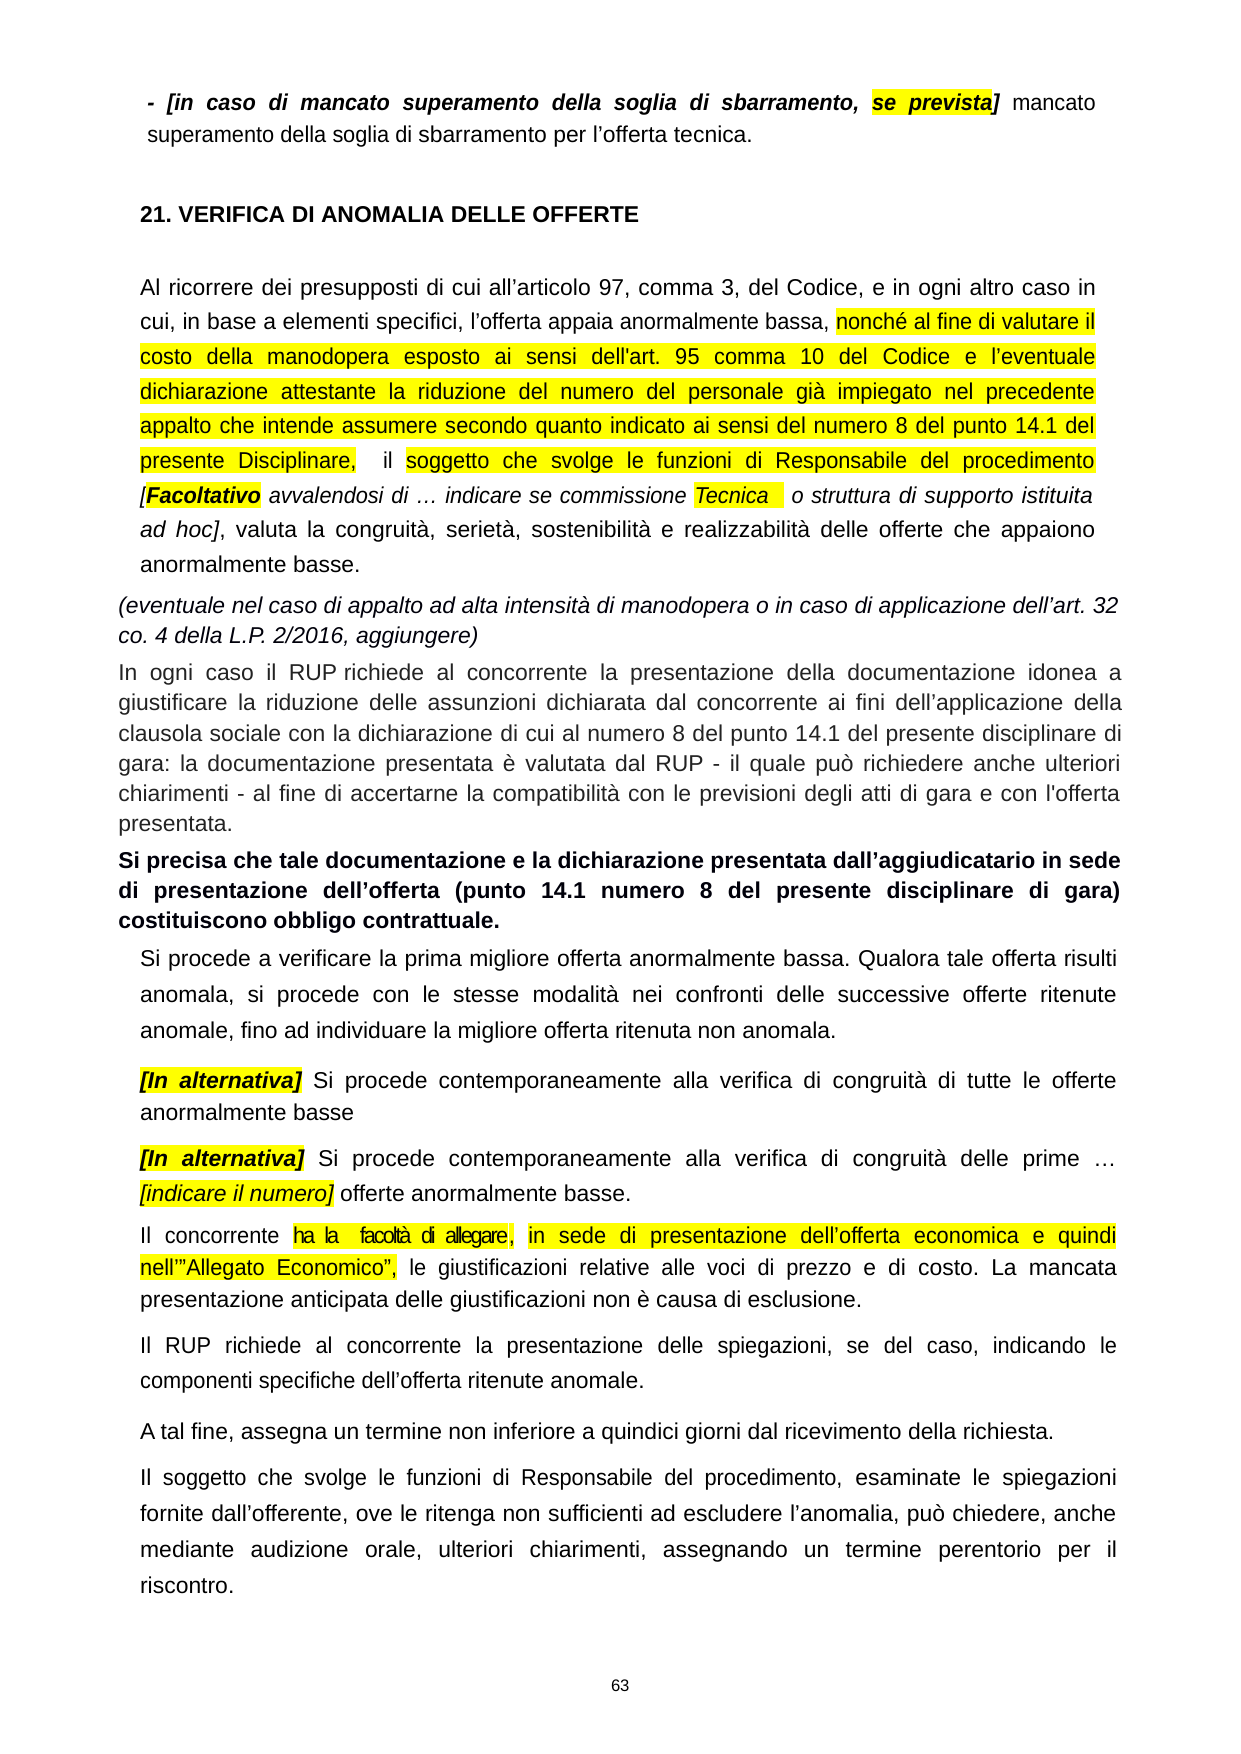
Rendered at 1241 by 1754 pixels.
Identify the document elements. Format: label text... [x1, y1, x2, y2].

subtitle 21. VERIFICA DI ANOMALIA DELLE OFFERTE [140, 201, 1122, 227]
text Il soggetto che svolge le funzioni di Responsabile del procedimento, esaminate le spiegazioni fornite dall’offerente, ove le ritenga non sufficienti ad escludere l’anomalia, può chiedere, anche mediante audizione orale, ulteriori chiarimenti, assegnando un termine perentorio per il riscontro. [140, 1464, 1117, 1598]
text [In alternativa] Si procede contemporaneamente alla verifica di congruità di tutte le offerte anormalmente basse [140, 1067, 1117, 1125]
text In ogni caso il RUP richiede al concorrente la presentazione della documentazione idonea a giustificare la riduzione delle assunzioni dichiarata dal concorrente ai fini dell’applicazione della clausola sociale con la dichiarazione di cui al numero 8 del punto 14.1 del presente disciplinare di gara: la documentazione presentata è valutata dal RUP - il quale può richiedere anche ulteriori chiarimenti - al fine di accertarne la compatibilità con le previsioni degli atti di gara e con l'offerta presentata. [118, 659, 1122, 837]
text Il RUP richiede al concorrente la presentazione delle spiegazioni, se del caso, indicando le componenti specifiche dell’offerta ritenute anomale. [140, 1332, 1117, 1394]
list - [in caso di mancato superamento della soglia di sbarramento, se prevista] mancato superamento della soglia di sbarramento per l’offerta tecnica. [147, 88, 1096, 148]
text Si procede a verificare la prima migliore offerta anormalmente bassa. Qualora tale offerta risulti anomala, si procede con le stesse modalità nei confronti delle successive offerte ritenute anomale, fino ad individuare la migliore offerta ritenuta non anomala. [140, 945, 1117, 1043]
text (eventuale nel caso di appalto ad alta intensità di manodopera o in caso di applicazione dell’art. 32 co. 4 della L.P. 2/2016, aggiungere) [118, 592, 1122, 649]
text [In alternativa] Si procede contemporaneamente alla verifica di congruità delle prime … [indicare il numero] offerte anormalmente basse. [140, 1145, 1117, 1207]
text A tal fine, assegna un termine non inferiore a quindici giorni dal ricevimento della richiesta. [140, 1418, 1117, 1444]
text Si precisa che tale documentazione e la dichiarazione presentata dall’aggiudicatario in sede di presentazione dell’offerta (punto 14.1 numero 8 del presente disciplinare di gara) costituiscono obbligo contrattuale. [118, 847, 1122, 934]
text Al ricorrere dei presupposti di cui all’articolo 97, comma 3, del Codice, e in ogni altro caso in cui, in base a elementi specifici, l’offerta appaia anormalmente bassa, nonché al fine di valutare il costo della manodopera esposto ai sensi dell'art. 95 comma 10 del Codice e l’eventuale dichiarazione attestante la riduzione del numero del personale già impiegato nel precedente appalto che intende assumere secondo quanto indicato ai sensi del numero 8 del punto 14.1 del presente Disciplinare, il soggetto che svolge le funzioni di Responsabile del procedimento [Facoltativo avvalendosi di … indicare se commissione Tecnica o struttura di supporto istituita ad hoc], valuta la congruità, serietà, sostenibilità e realizzabilità delle offerte che appaiono anormalmente basse. [140, 274, 1096, 577]
text Il concorrente ha la facoltà di allegare, in sede di presentazione dell’offerta economica e quindi nell’”Allegato Economico”, le giustificazioni relative alle voci di prezzo e di costo. La mancata presentazione anticipata delle giustificazioni non è causa di esclusione. [140, 1222, 1117, 1312]
